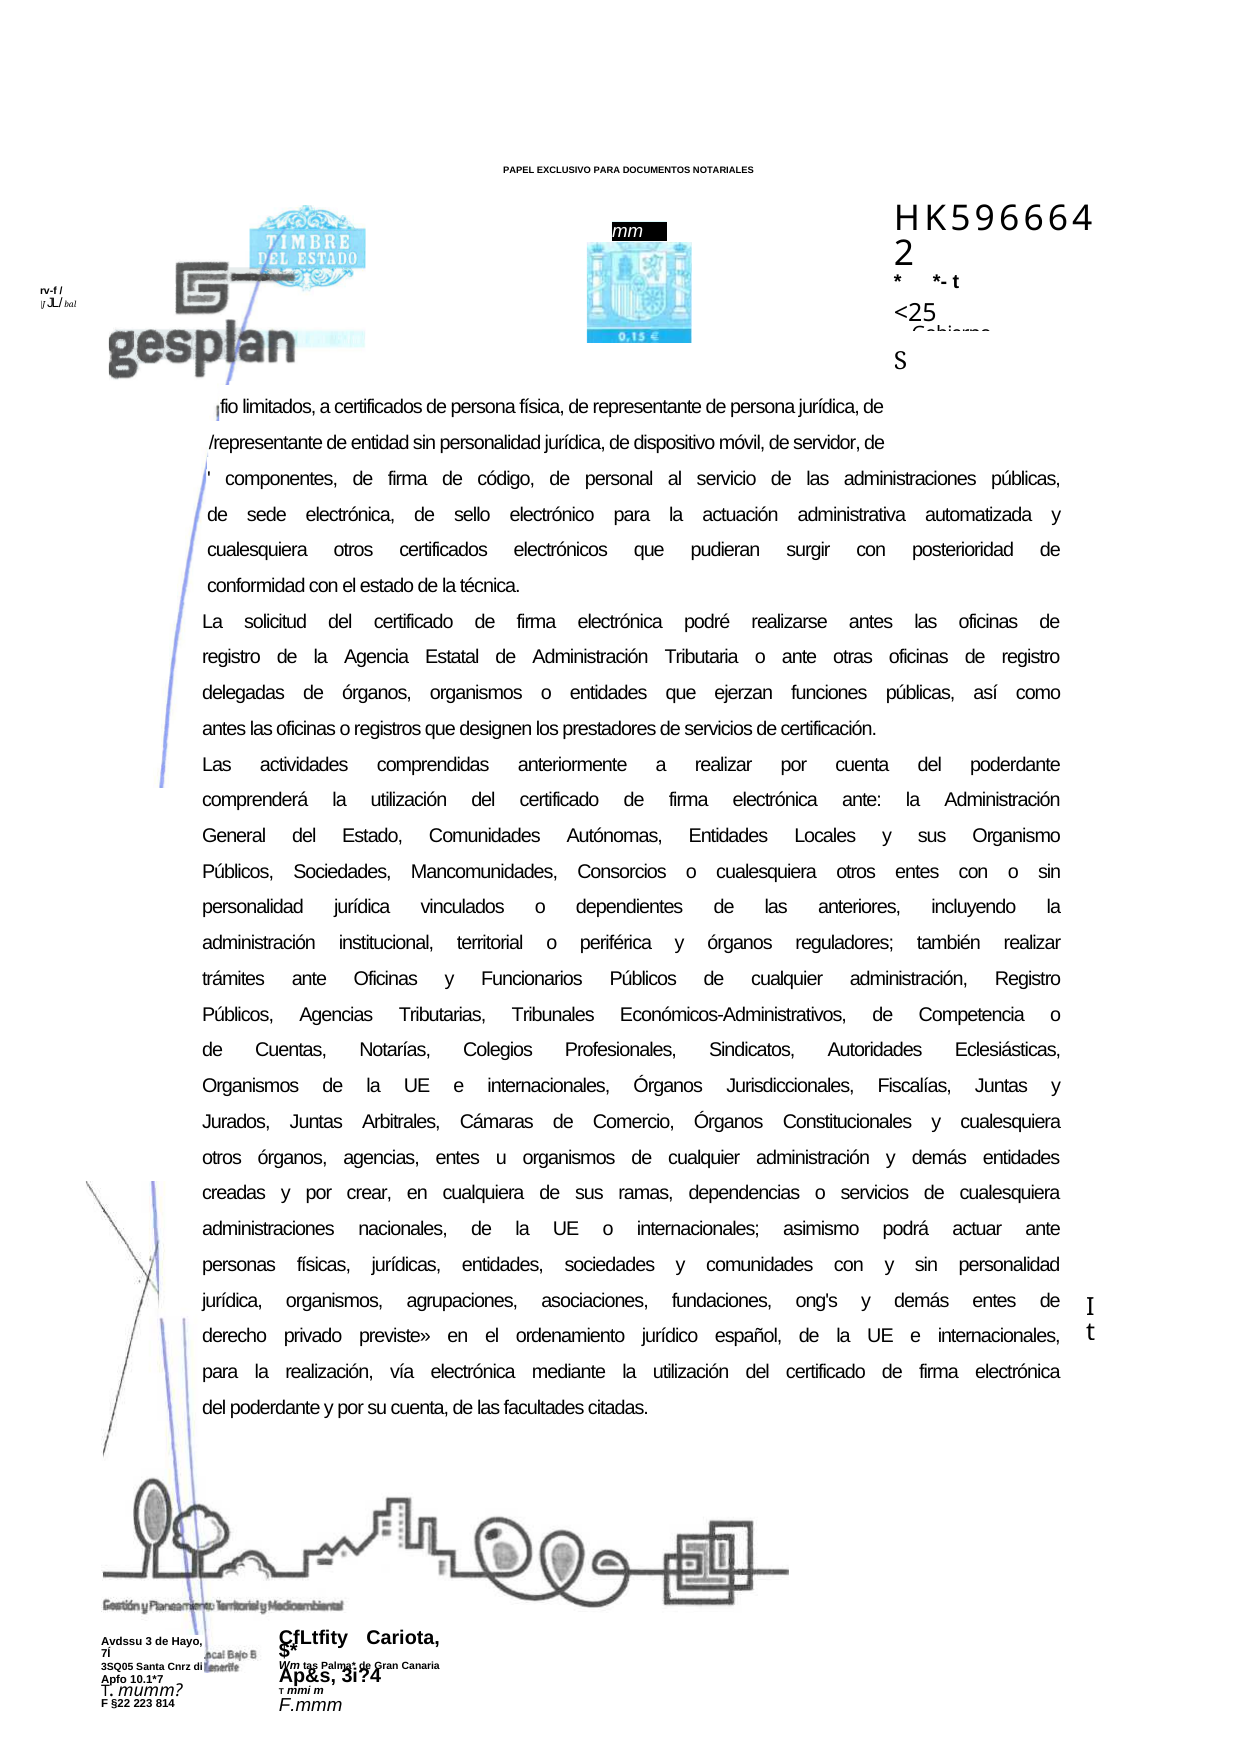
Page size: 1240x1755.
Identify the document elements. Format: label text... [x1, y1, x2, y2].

text F §22 223 814 [101, 1698, 204, 1710]
text PAPEL EXCLUSIVO PARA DOCUMENTOS NOTARIALES [503, 166, 775, 175]
text mm [612, 222, 667, 241]
picture [108, 205, 366, 788]
text t [1086, 1320, 1112, 1339]
text * *- t [894, 273, 1114, 293]
text Wm tas Palma* de Gran Canaria Ap&s, 3i?4 [279, 1660, 440, 1685]
text fio limitados, a certificados de persona física, de representante de persona jurídica, de [220, 385, 1062, 421]
picture [586, 242, 692, 343]
text 3SQ05 Santa Cnrz di [101, 1660, 204, 1673]
text F.mmm [279, 1697, 440, 1715]
text <25 [894, 301, 1114, 326]
text Avdssu 3 de Hayo, 7Í [101, 1635, 204, 1660]
text I [1086, 1295, 1112, 1320]
text t mmi m [279, 1685, 440, 1697]
text /representante de entidad sin personalidad jurídica, de dispositivo móvil, de servidor, de [209, 421, 1062, 457]
text Las actividades comprendidas anteriormente a realizar por cuenta del poderdante comprenderá la utilización del certificado de firma electrónica ante: la Administración General del Estado, Comunidades Autónomas, Entidades Locales y sus Organismo Públicos, Sociedades, Mancomunidades, Consorcios o cualesquiera otros entes con o sin personalidad jurídica vinculados o dependientes de las anteriores, incluyendo la administración institucional, territorial o periférica y órganos reguladores; también realizar trámites ante Oficinas y Funcionarios Públicos de cualquier administración, Registro Públicos, Agencias Tributarias, Tribunales Económicos-Administrativos, de Competencia o de Cuentas, Notarías, Colegios Profesionales, Sindicatos, Autoridades Eclesiásticas, Organismos de la UE e internacionales, Órganos Jurisdiccionales, Fiscalías, Juntas y Jurados, Juntas Arbitrales, Cámaras de Comercio, Órganos Constitucionales y cualesquiera otros órganos, agencias, entes u organismos de cualquier administración y demás entidades creadas y por crear, en cualquiera de sus ramas, dependencias o servicios de cualesquiera administraciones nacionales, de la UE o internacionales; asimismo podrá actuar ante personas físicas, jurídicas, entidades, sociedades y comunidades con y sin personalidad jurídica, organismos, agrupaciones, asociaciones, fundaciones, ong's y demás entes de derecho privado previste» en el ordenamiento jurídico español, de la UE e internacionales, para la realización, vía electrónica mediante la utilización del certificado de firma electrónica del poderdante y por su cuenta, de las facultades citadas. [202, 742, 1062, 1421]
text rv-f / [40, 286, 108, 296]
picture [85, 1181, 789, 1673]
text S Gobierno de Canarias [939, 326, 1114, 331]
text Apfo 10.1*7 t. mumm? [101, 1673, 204, 1698]
text CfLtfity Cariota, $* [279, 1634, 440, 1660]
text ' componentes, de firma de código, de personal al servicio de las administraciones públicas, de sede electrónica, de sello electrónico para la actuación administrativa automatizada y cualesquiera otros certificados electrónicos que pudieran surgir con posterioridad de conformidad con el estado de la técnica. [207, 457, 1062, 599]
text \J JL / bal [40, 296, 108, 310]
subtitle HK5966642 [894, 202, 1114, 273]
text La solicitud del certificado de firma electrónica podré realizarse antes las oficinas de registro de la Agencia Estatal de Administración Tributaria o ante otras oficinas de registro delegadas de órganos, organismos o entidades que ejerzan funciones públicas, así como antes las oficinas o registros que designen los prestadores de servicios de certificación. [202, 599, 1062, 742]
